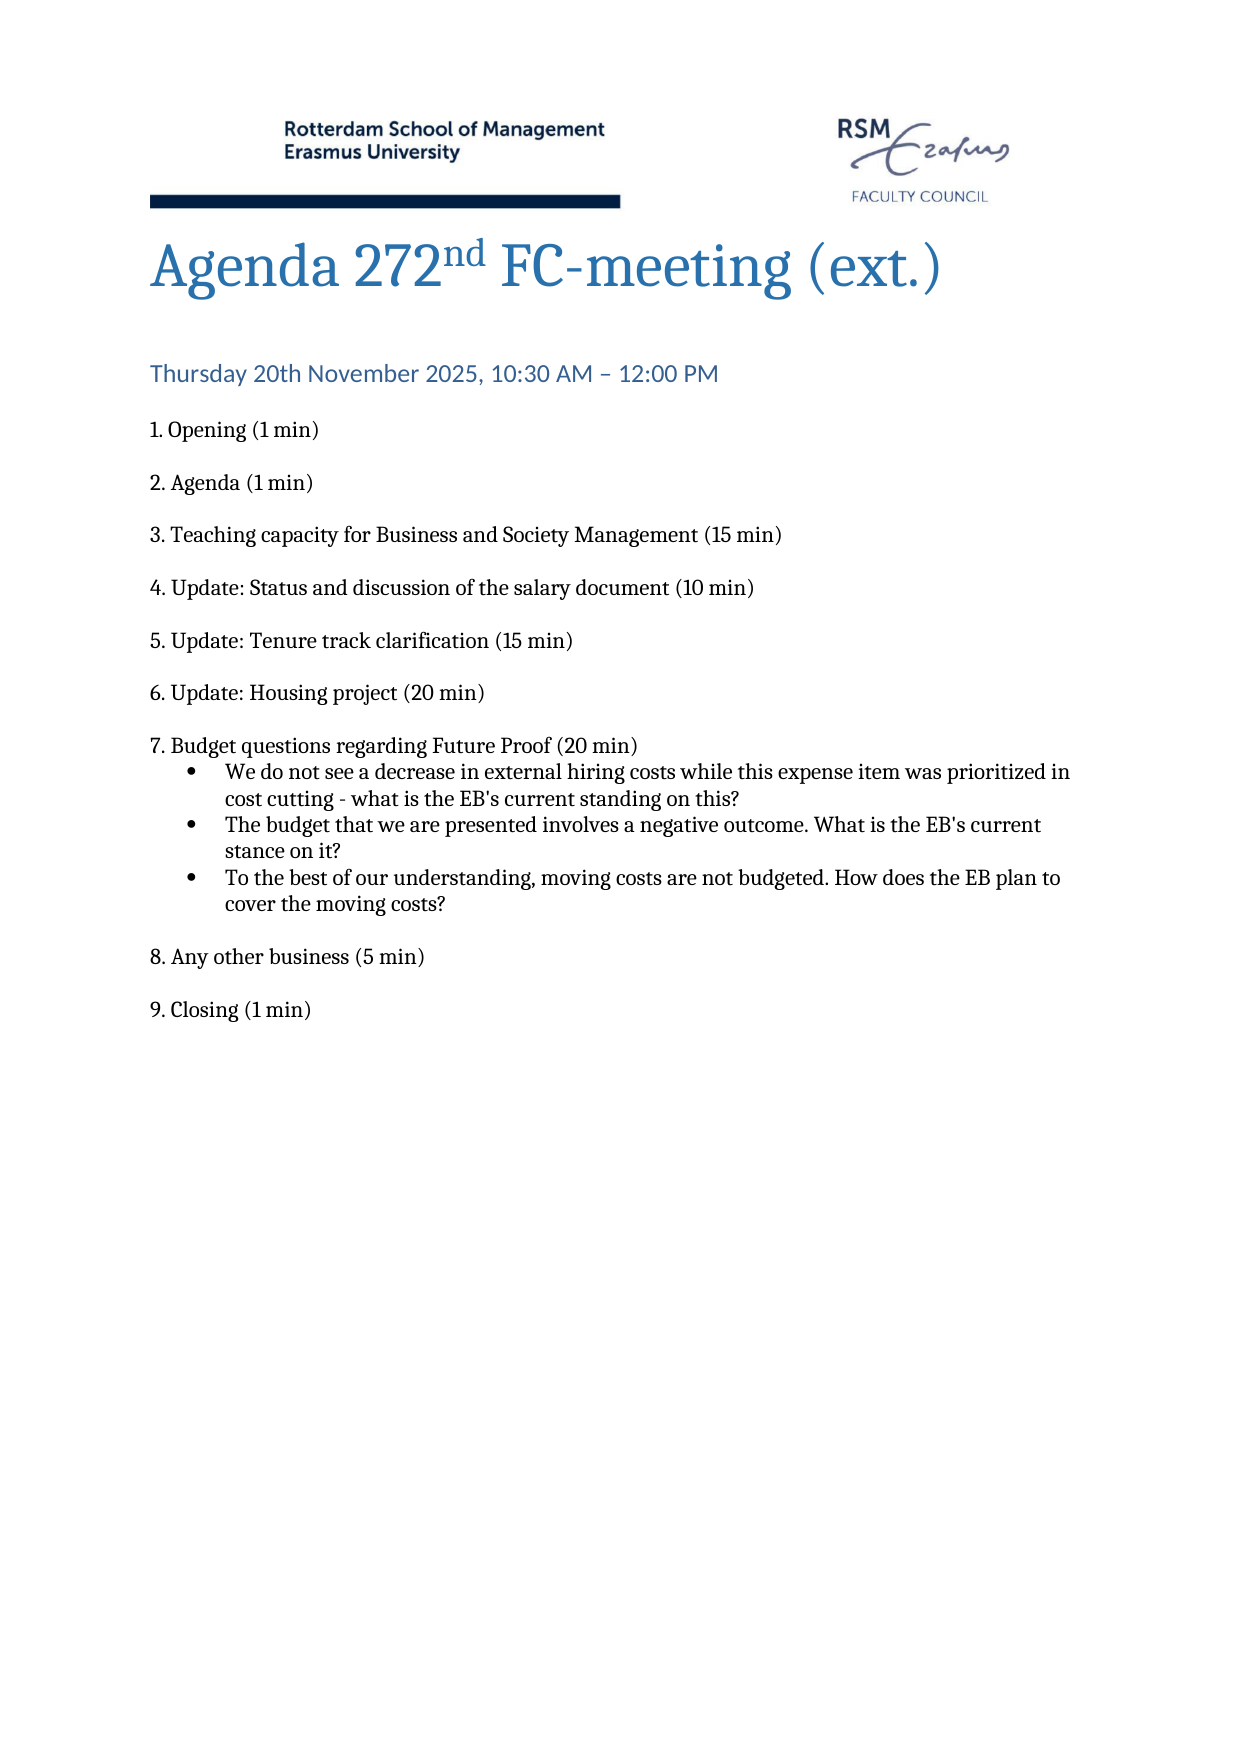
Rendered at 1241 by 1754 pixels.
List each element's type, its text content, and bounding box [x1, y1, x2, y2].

text Thursday 20th November 2025, 10:30 AM – 12:00 PM [150, 357, 1090, 388]
text 4. Update: Status and discussion of the salary document (10 min) [150, 575, 1090, 601]
list The budget that we are presented involves a negative outcome. What is the EB's current stance on it? [187, 812, 1090, 864]
text 3. Teaching capacity for Business and Society Management (15 min) [150, 522, 1090, 548]
text 1. Opening (1 min) [150, 417, 1090, 443]
list To the best of our understanding, moving costs are not budgeted. How does the EB plan to cover the moving costs? [187, 864, 1090, 917]
list We do not see a decrease in external hiring costs while this expense item was prioritized in cost cutting - what is the EB's current standing on this? [187, 759, 1090, 812]
text 6. Update: Housing project (20 min) [150, 680, 1090, 706]
text 5. Update: Tenure track clarification (15 min) [150, 627, 1090, 654]
text Agenda 272nd FC-meeting (ext.) [150, 74, 1090, 302]
text 8. Any other business (5 min) [150, 944, 1090, 970]
text 2. Agenda (1 min) [150, 469, 1090, 496]
text 9. Closing (1 min) [150, 996, 1090, 1023]
text 7. Budget questions regarding Future Proof (20 min) [150, 733, 1090, 759]
